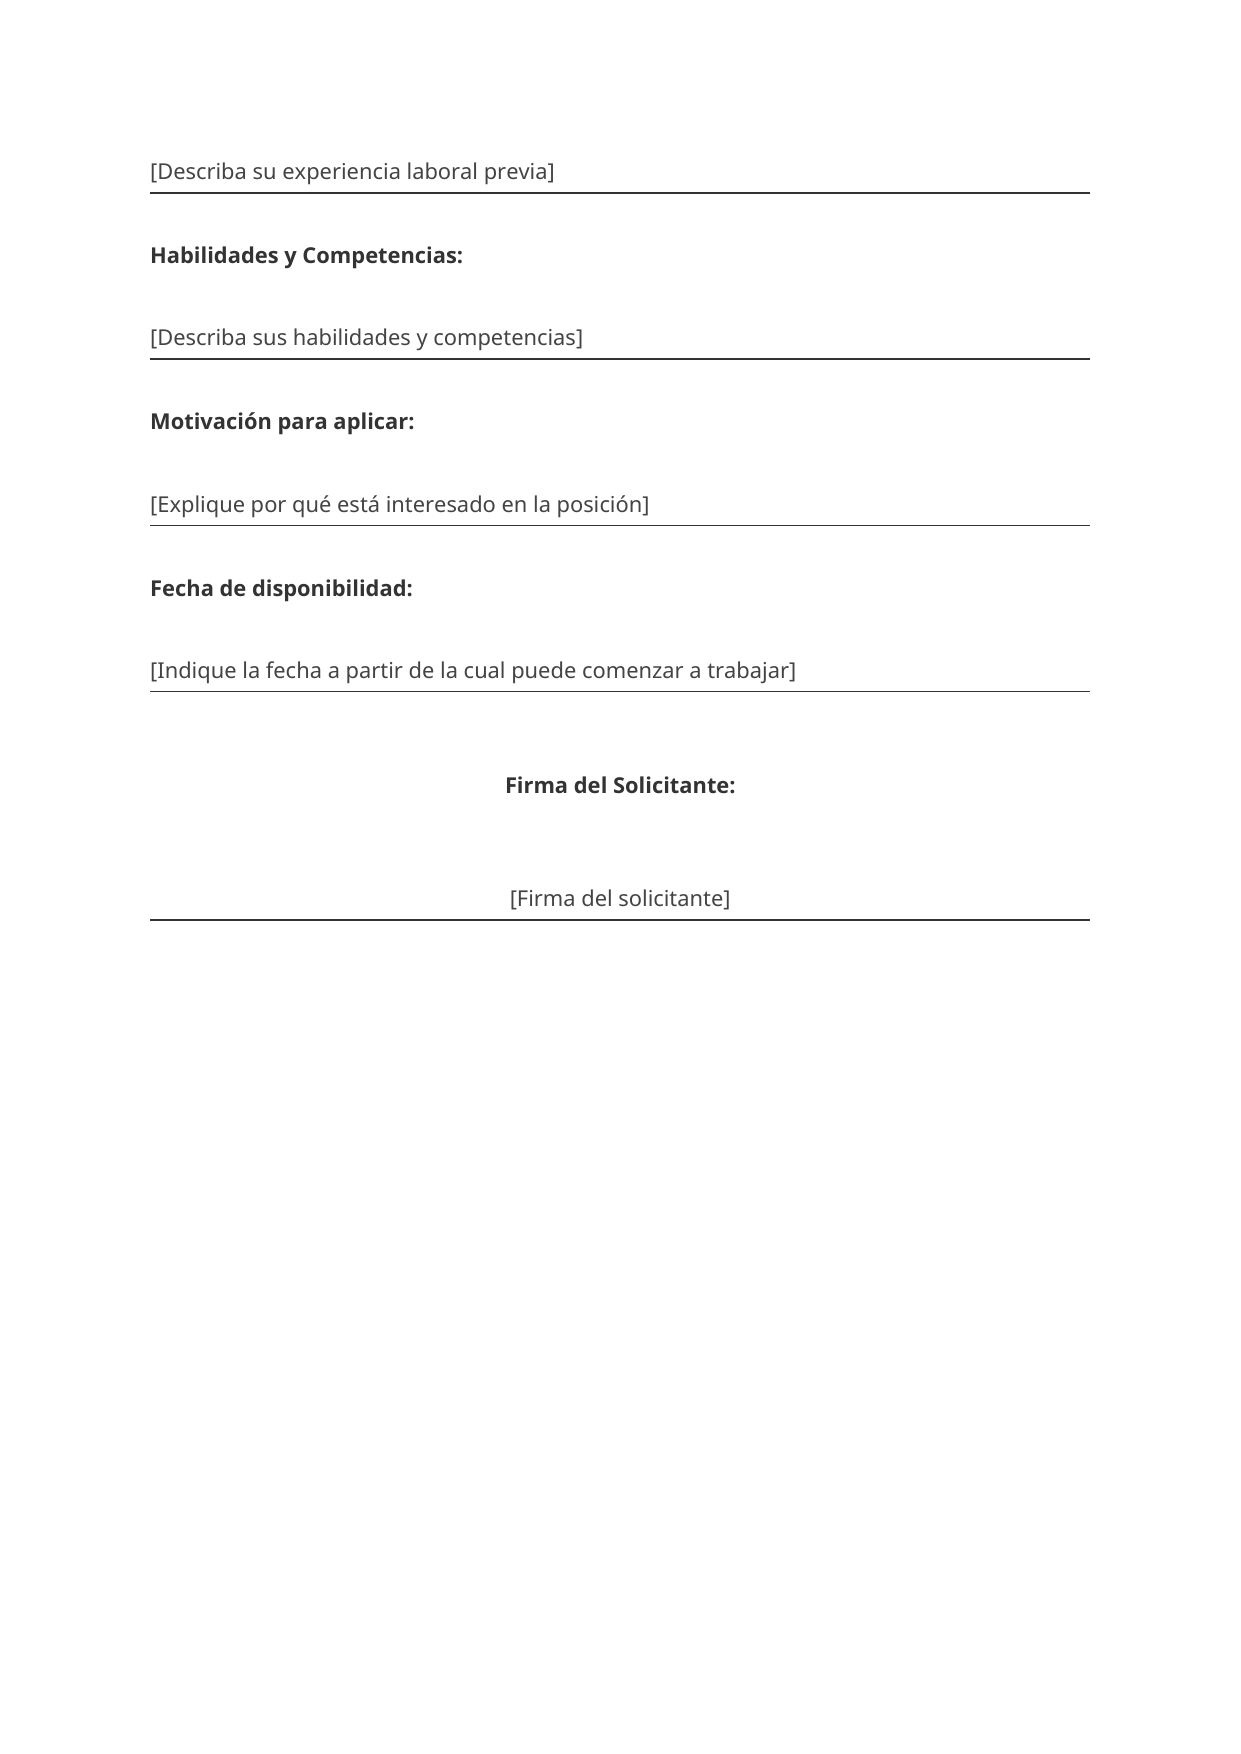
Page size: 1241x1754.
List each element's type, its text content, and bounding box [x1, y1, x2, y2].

text [Describa su experiencia laboral previa] [150, 150, 1090, 192]
text [Explique por qué está interesado en la posición] [150, 482, 1090, 525]
text Fecha de disponibilidad: [150, 572, 1090, 602]
text [Firma del solicitante] [150, 877, 1090, 919]
text [Describa sus habilidades y competencias] [150, 316, 1090, 358]
text Firma del Solicitante: [150, 770, 1090, 800]
text [Indique la fecha a partir de la cual puede comenzar a trabajar] [150, 648, 1090, 691]
text Motivación para aplicar: [150, 406, 1090, 436]
text Habilidades y Competencias: [150, 240, 1090, 270]
